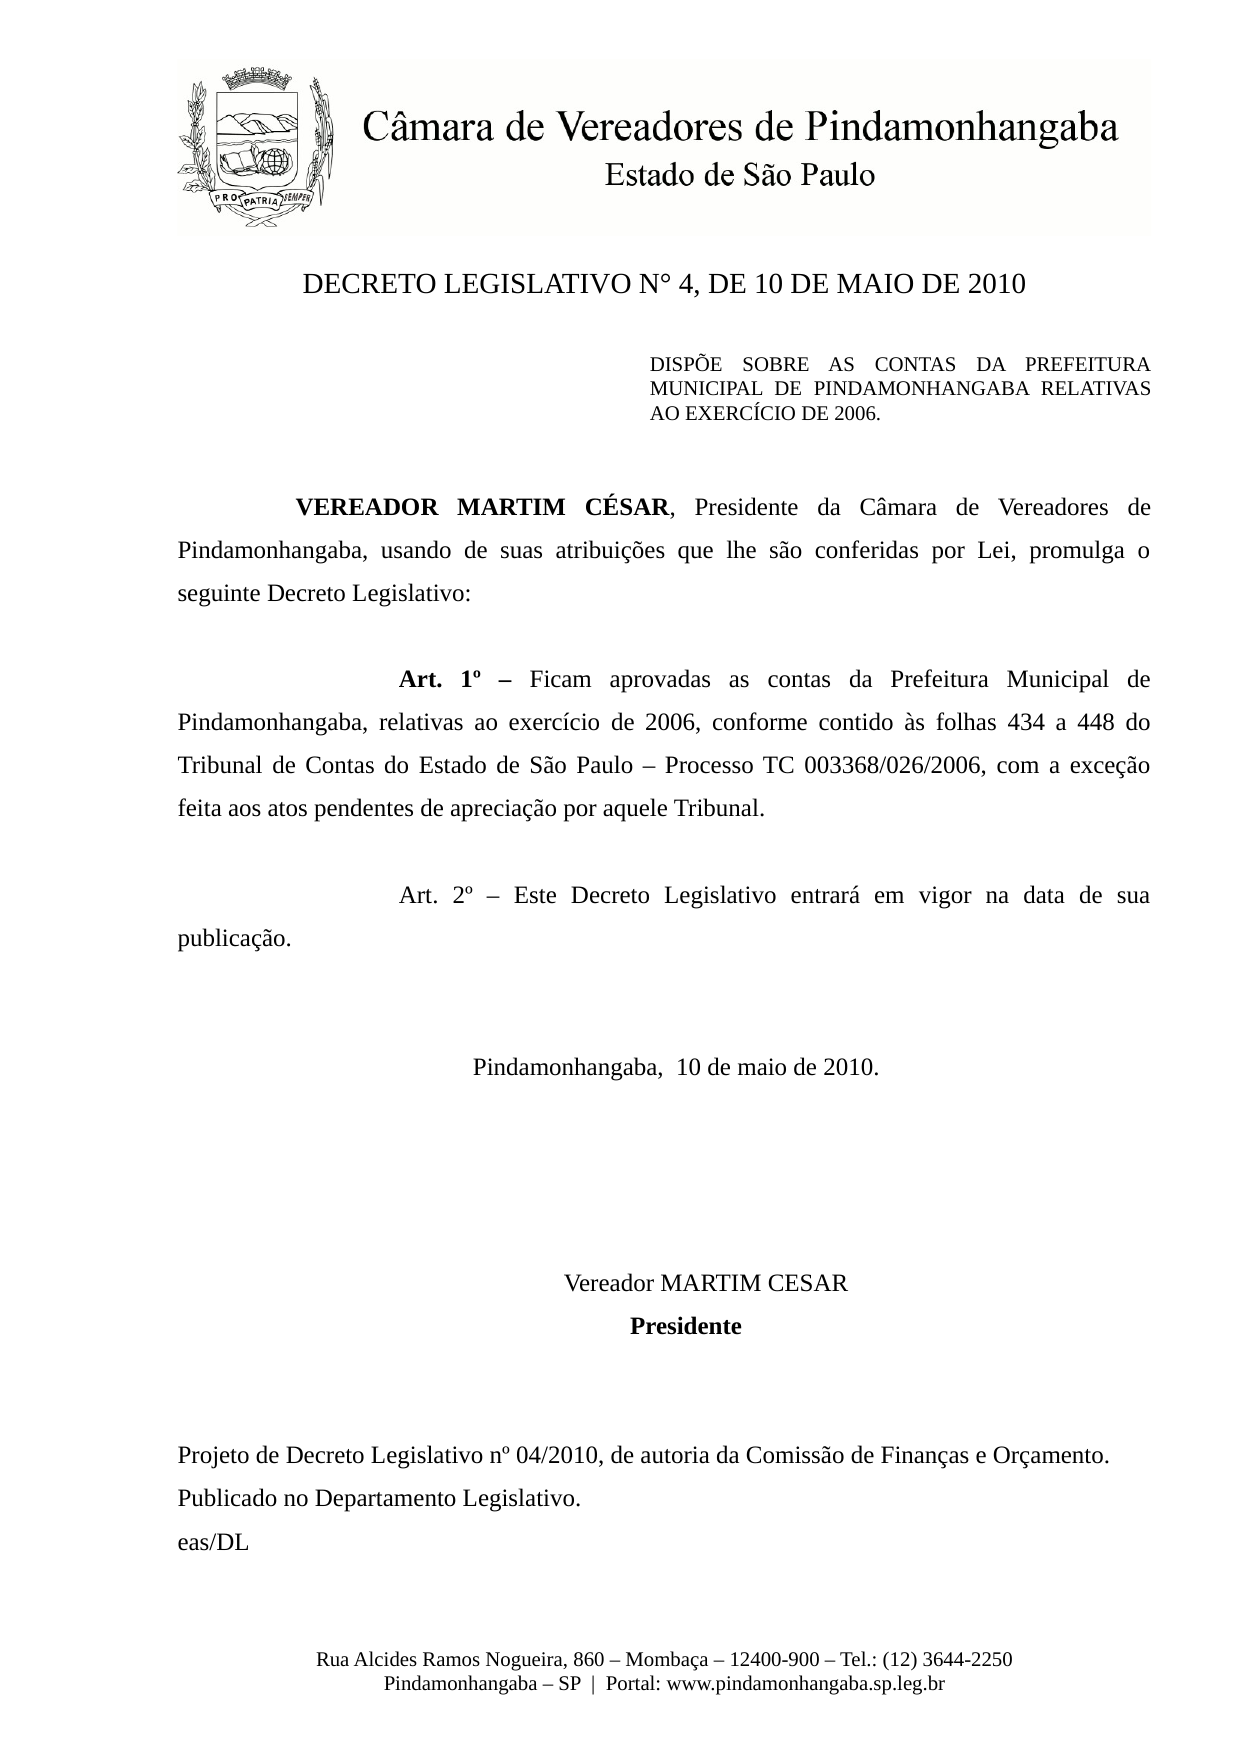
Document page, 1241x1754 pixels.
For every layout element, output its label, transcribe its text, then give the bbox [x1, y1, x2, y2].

text VEREADOR MARTIM CÉSAR, Presidente da Câmara de Vereadores de Pindamonhangaba, usando de suas atribuições que lhe são conferidas por Lei, promulga o seguinte Decreto Legislativo: [177, 492, 1152, 607]
text DISPÕE SOBRE AS CONTAS DA PREFEITURA MUNICIPAL DE PINDAMONHANGABA RELATIVAS AO EXERCÍCIO DE 2006. [649, 352, 1152, 424]
text Publicado no Departamento Legislativo. [177, 1483, 1152, 1512]
text Presidente [177, 1311, 1152, 1340]
picture [177, 59, 1152, 236]
text Vereador MARTIM CESAR [177, 1268, 1152, 1297]
text Art. 1º – Ficam aprovadas as contas da Prefeitura Municipal de Pindamonhangaba, relativas ao exercício de 2006, conforme contido às folhas 434 a 448 do Tribunal de Contas do Estado de São Paulo – Processo TC 003368/026/2006, com a exceção feita aos atos pendentes de apreciação por aquele Tribunal. [177, 664, 1152, 822]
text eas/DL [177, 1527, 1152, 1555]
text Projeto de Decreto Legislativo nº 04/2010, de autoria da Comissão de Finanças e Orçamento. [177, 1440, 1152, 1469]
text Art. 2º – Este Decreto Legislativo entrará em vigor na data de sua publicação. [177, 880, 1152, 952]
text Pindamonhangaba, 10 de maio de 2010. [177, 1052, 1152, 1081]
text DECRETO LEGISLATIVO N° 4, de 10 de maio de 2010 [177, 266, 1152, 299]
